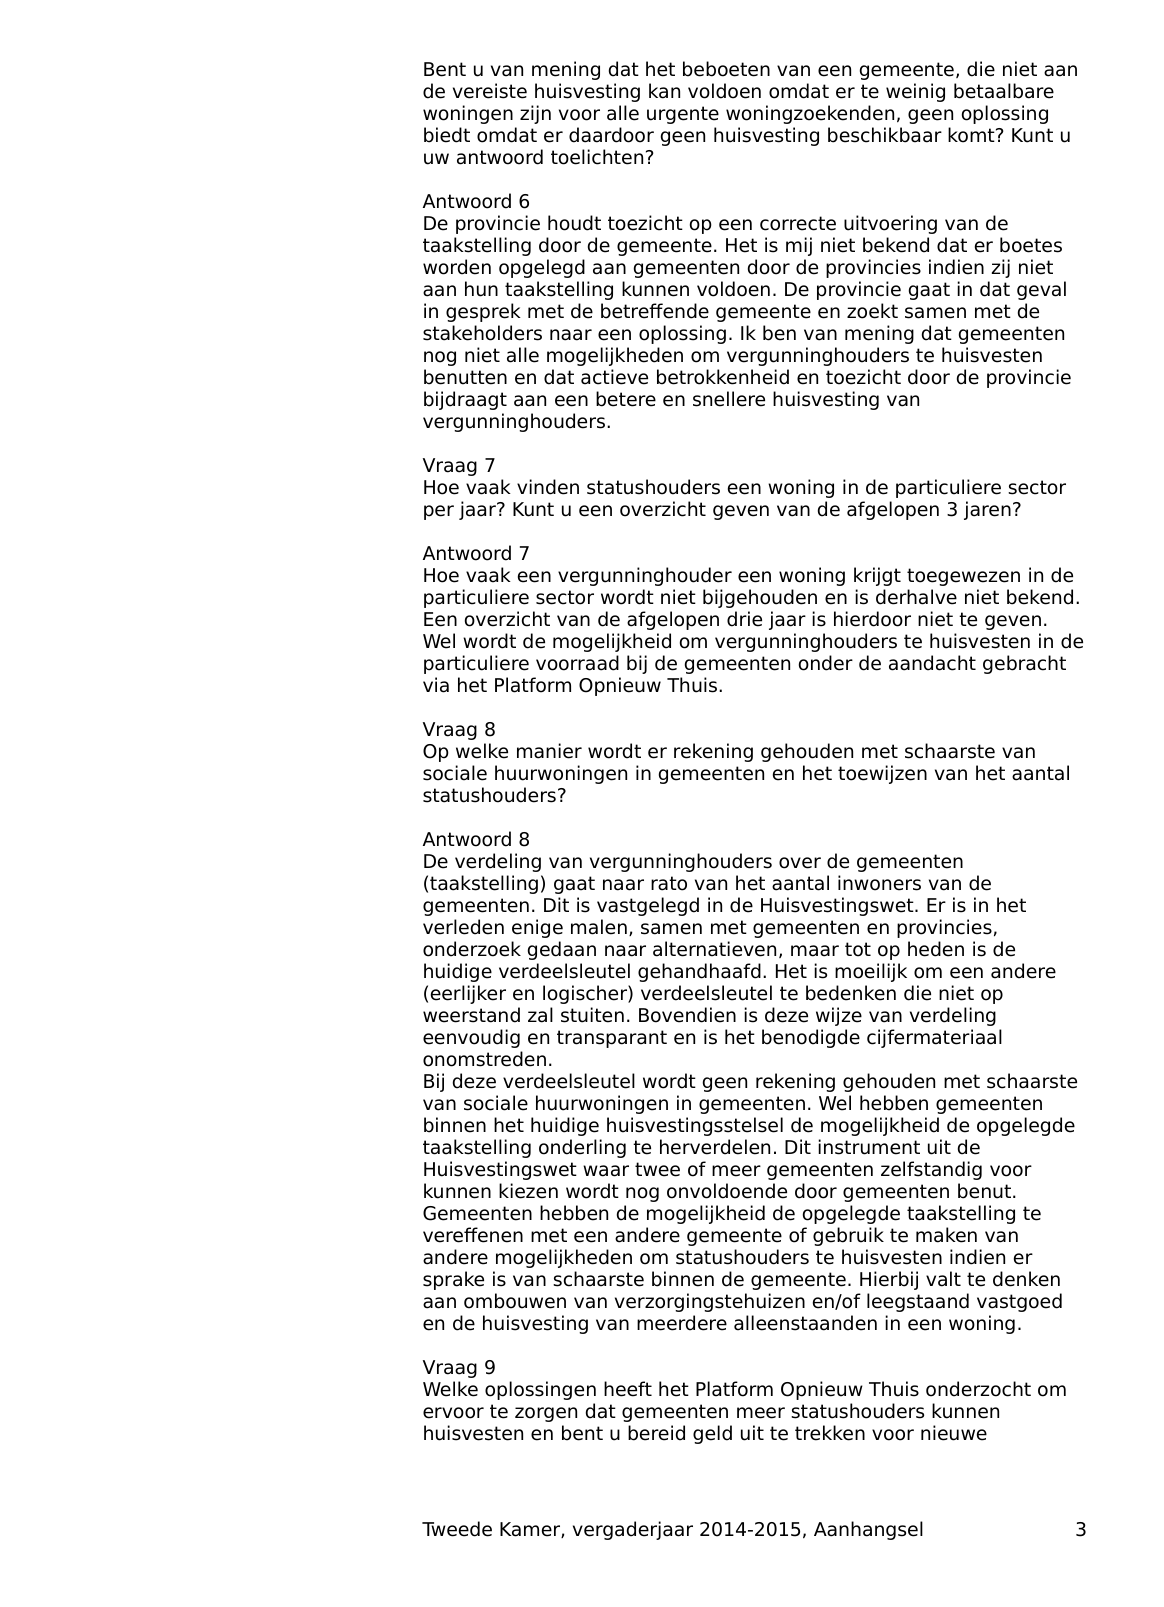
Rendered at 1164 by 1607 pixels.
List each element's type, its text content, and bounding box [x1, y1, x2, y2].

text Hoe vaak een vergunninghouder een woning krijgt toegewezen in de particuliere sector wordt niet bijgehouden en is derhalve niet bekend. Een overzicht van de afgelopen drie jaar is hierdoor niet te geven. Wel wordt de mogelijkheid om vergunninghouders te huisvesten in de particuliere voorraad bij de gemeenten onder de aandacht gebracht via het Platform Opnieuw Thuis. [422, 565, 1087, 697]
text Antwoord 8 [422, 829, 1087, 851]
text De provincie houdt toezicht op een correcte uitvoering van de taakstelling door de gemeente. Het is mij niet bekend dat er boetes worden opgelegd aan gemeenten door de provincies indien zij niet aan hun taakstelling kunnen voldoen. De provincie gaat in dat geval in gesprek met de betreffende gemeente en zoekt samen met de stakeholders naar een oplossing. Ik ben van mening dat gemeenten nog niet alle mogelijkheden om vergunninghouders te huisvesten benutten en dat actieve betrokkenheid en toezicht door de provincie bijdraagt aan een betere en snellere huisvesting van vergunninghouders. [422, 213, 1087, 433]
text De verdeling van vergunninghouders over de gemeenten (taakstelling) gaat naar rato van het aantal inwoners van de gemeenten. Dit is vastgelegd in de Huisvestingswet. Er is in het verleden enige malen, samen met gemeenten en provincies, onderzoek gedaan naar alternatieven, maar tot op heden is de huidige verdeelsleutel gehandhaafd. Het is moeilijk om een andere (eerlijker en logischer) verdeelsleutel te bedenken die niet op weerstand zal stuiten. Bovendien is deze wijze van verdeling eenvoudig en transparant en is het benodigde cijfermateriaal onomstreden. [422, 851, 1087, 1071]
text Antwoord 7 [422, 543, 1087, 565]
text Vraag 7 [422, 455, 1087, 477]
text Hoe vaak vinden statushouders een woning in de particuliere sector per jaar? Kunt u een overzicht geven van de afgelopen 3 jaren? [422, 477, 1087, 521]
text Bent u van mening dat het beboeten van een gemeente, die niet aan de vereiste huisvesting kan voldoen omdat er te weinig betaalbare woningen zijn voor alle urgente woningzoekenden, geen oplossing biedt omdat er daardoor geen huisvesting beschikbaar komt? Kunt u uw antwoord toelichten? [422, 59, 1087, 169]
text Antwoord 6 [422, 191, 1087, 213]
text Vraag 9 [422, 1357, 1087, 1379]
text Op welke manier wordt er rekening gehouden met schaarste van sociale huurwoningen in gemeenten en het toewijzen van het aantal statushouders? [422, 741, 1087, 807]
text Welke oplossingen heeft het Platform Opnieuw Thuis onderzocht om ervoor te zorgen dat gemeenten meer statushouders kunnen huisvesten en bent u bereid geld uit te trekken voor nieuwe [422, 1379, 1087, 1445]
text Vraag 8 [422, 719, 1087, 741]
text Bij deze verdeelsleutel wordt geen rekening gehouden met schaarste van sociale huurwoningen in gemeenten. Wel hebben gemeenten binnen het huidige huisvestingsstelsel de mogelijkheid de opgelegde taakstelling onderling te herverdelen. Dit instrument uit de Huisvestingswet waar twee of meer gemeenten zelfstandig voor kunnen kiezen wordt nog onvoldoende door gemeenten benut. Gemeenten hebben de mogelijkheid de opgelegde taakstelling te vereffenen met een andere gemeente of gebruik te maken van andere mogelijkheden om statushouders te huisvesten indien er sprake is van schaarste binnen de gemeente. Hierbij valt te denken aan ombouwen van verzorgingstehuizen en/of leegstaand vastgoed en de huisvesting van meerdere alleenstaanden in een woning. [422, 1071, 1087, 1335]
